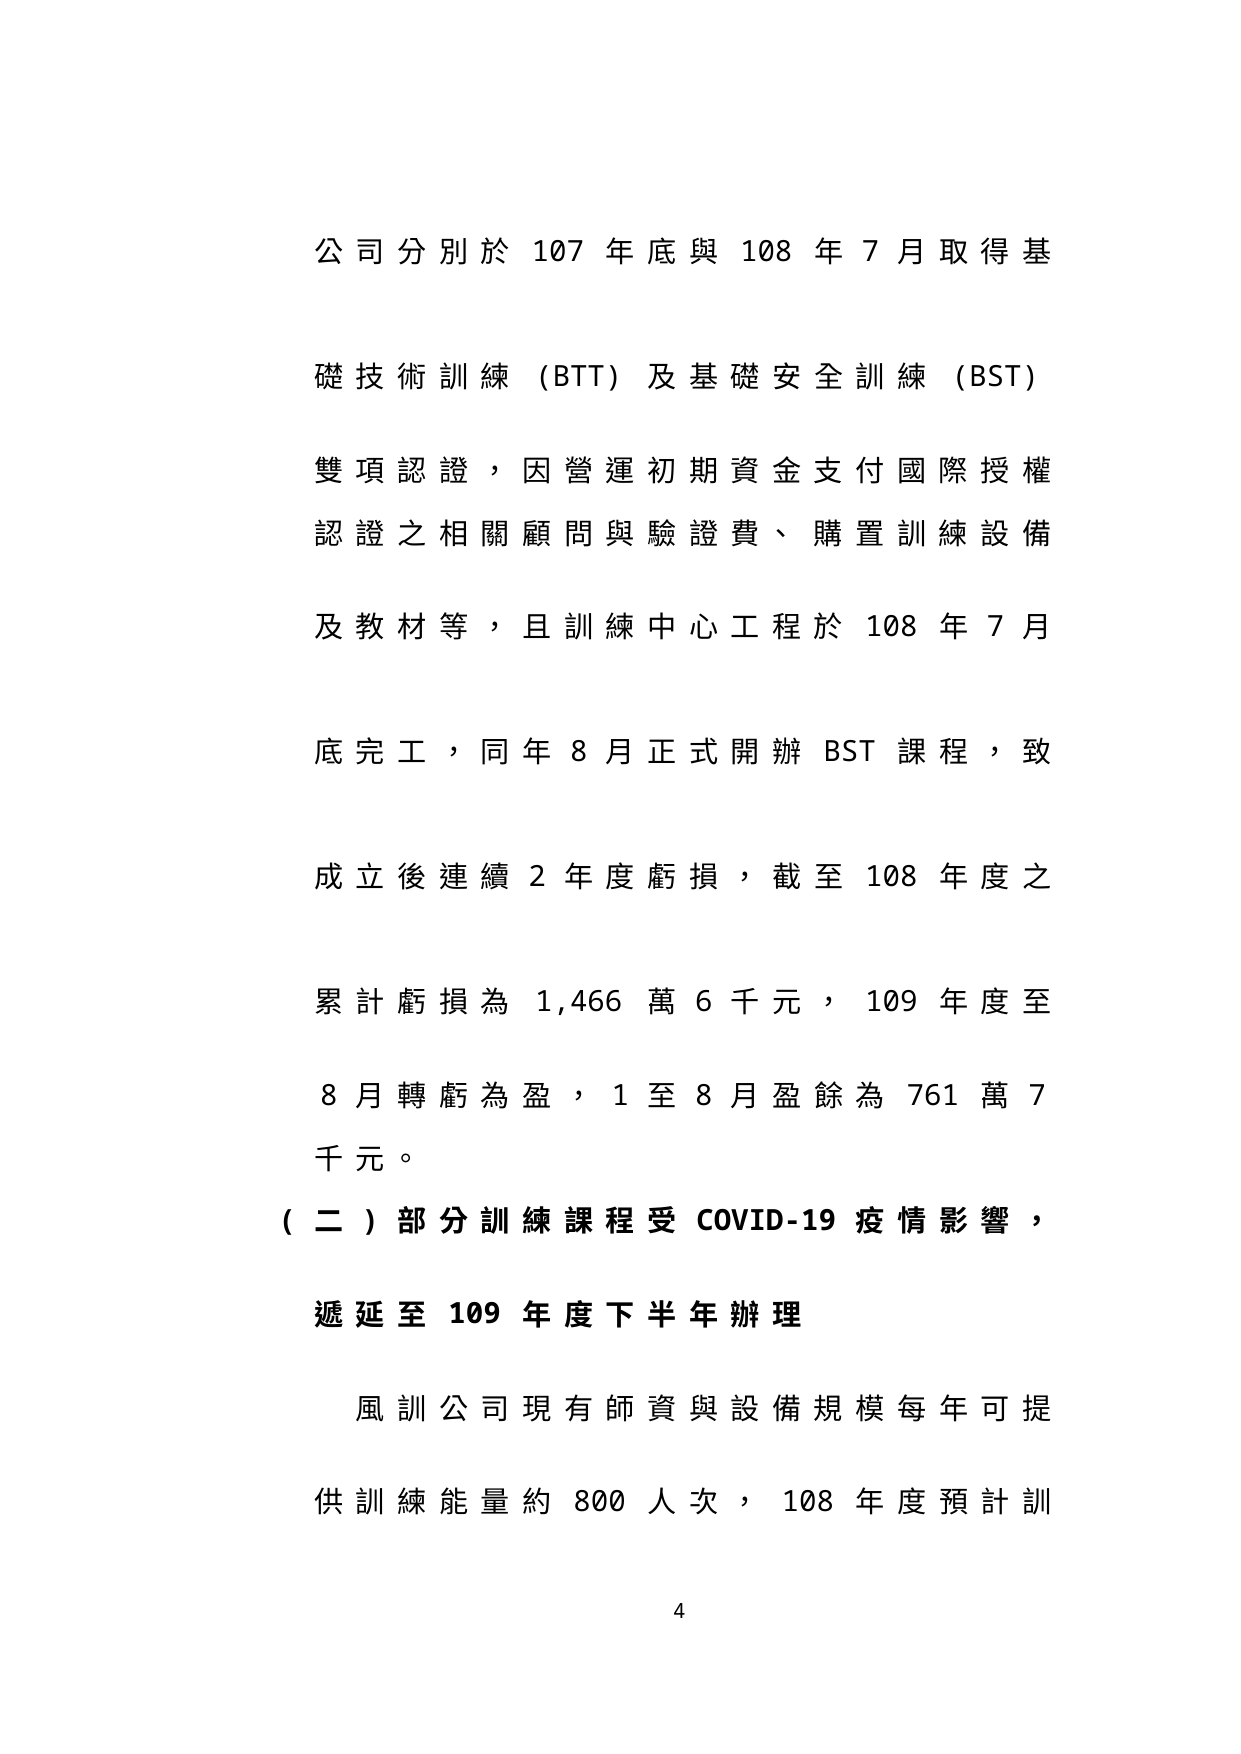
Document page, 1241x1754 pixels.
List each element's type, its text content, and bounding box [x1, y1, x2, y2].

text (二)部分訓練課程受COVID-19疫情影響，遞延至109年度下半年辦理 [242, 1177, 1058, 1365]
text 公司分別於107年底與108年7月取得基礎技術訓練(BTT)及基礎安全訓練(BST)雙項認證，因營運初期資金支付國際授權認證之相關顧問與驗證費、購置訓練設備及教材等，且訓練中心工程於108年7月底完工，同年8月正式開辦BST課程，致成立後連續2年度虧損，截至108年度之累計虧損為1,466萬6千元，109年度至8月轉虧為盈，1至8月盈餘為761萬7千元。 [271, 177, 1058, 1177]
text 風訓公司現有師資與設備規模每年可提供訓練能量約800人次，108年度預計訓 [271, 1365, 1058, 1552]
